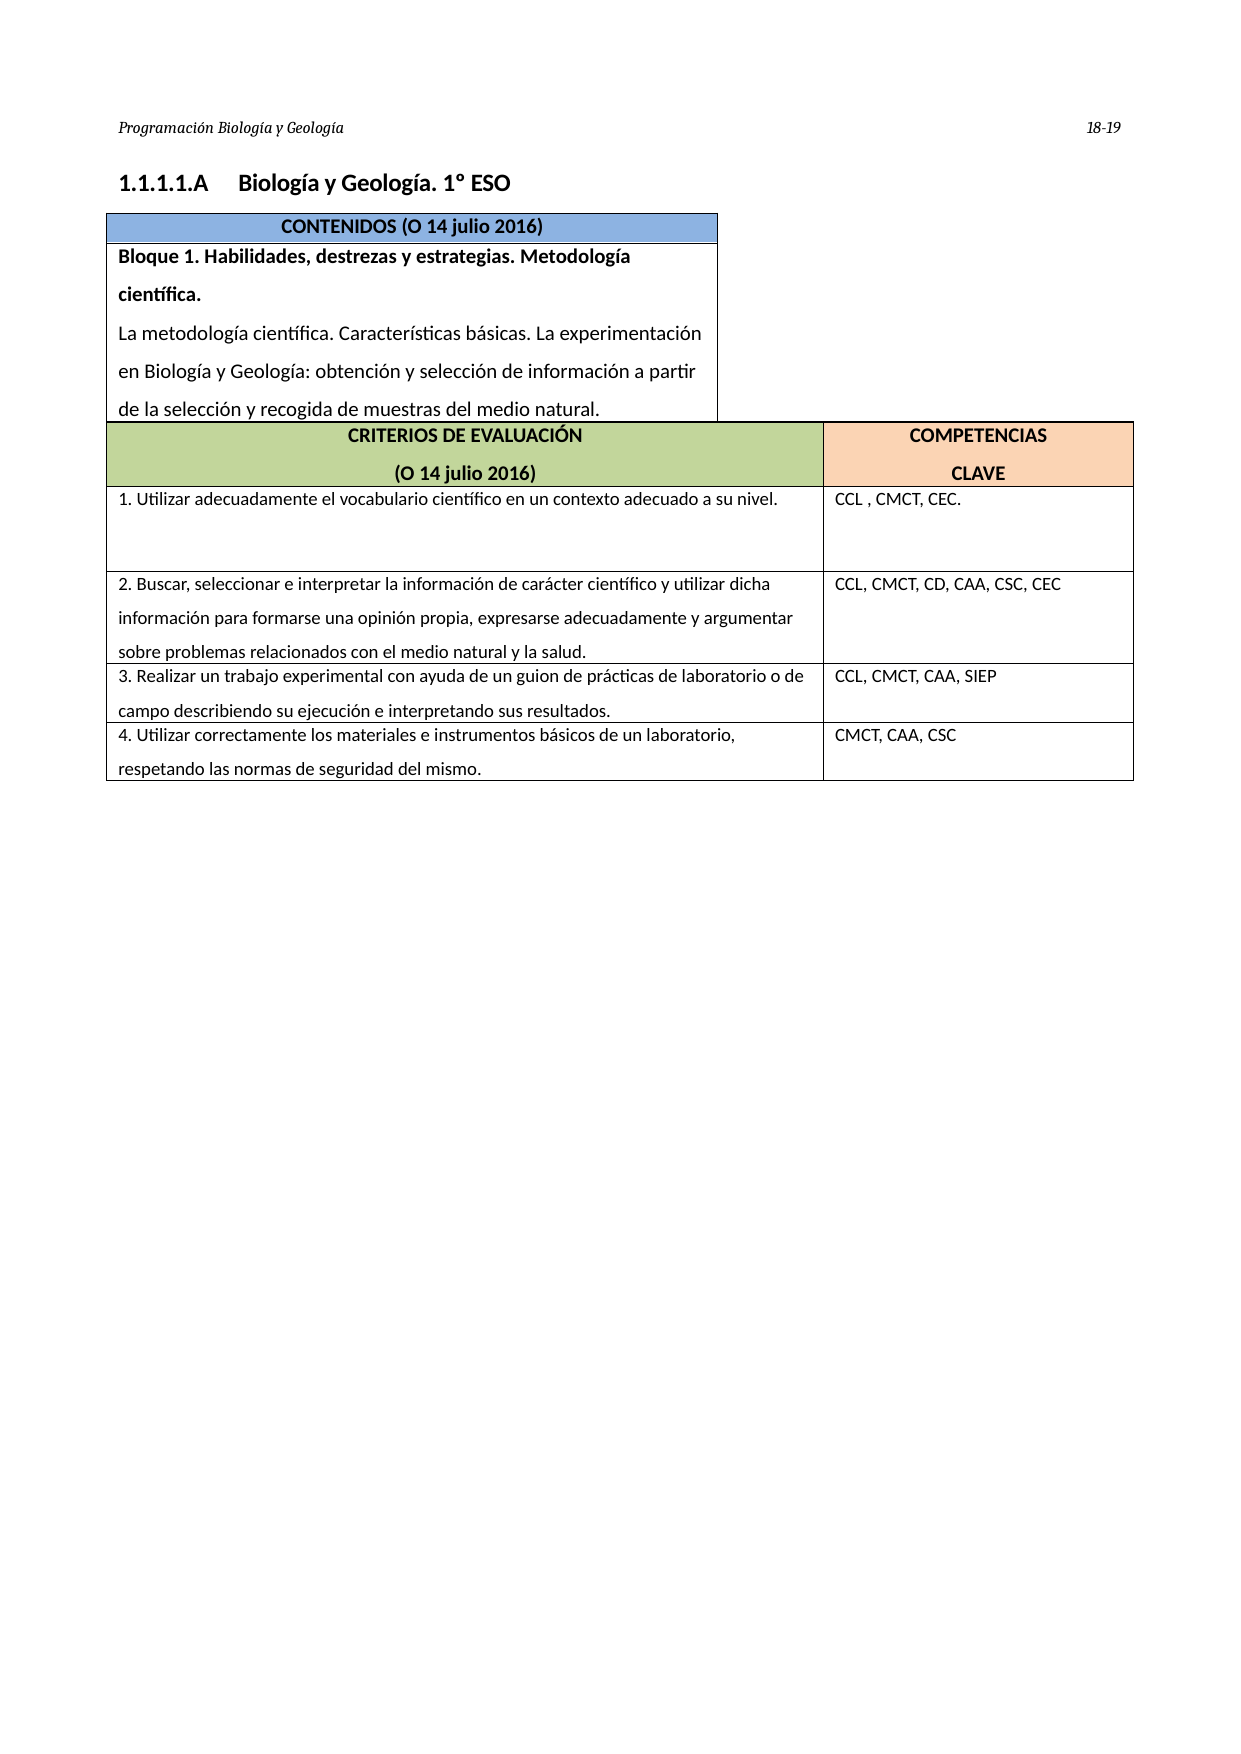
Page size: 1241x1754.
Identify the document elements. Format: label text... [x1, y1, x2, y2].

subtitle Biología y Geología. 1º ESO [118, 167, 1122, 197]
table_header CONTENIDOS (O 14 julio 2016) [107, 214, 717, 242]
table_cell CCL, CMCT, CAA, SIEP [824, 664, 1133, 722]
table_cell 2. Buscar, seleccionar e interpretar la información de carácter científico y utilizar dicha información para formarse una opinión propia, expresarse adecuadamente y argumentar sobre problemas relacionados con el medio natural y la salud. [107, 572, 823, 663]
table_cell 4. Utilizar correctamente los materiales e instrumentos básicos de un laboratorio, respetando las normas de seguridad del mismo. [107, 723, 823, 780]
table_cell CCL, CMCT, CD, CAA, CSC, CEC [824, 572, 1133, 663]
table_cell Bloque 1. Habilidades, destrezas y estrategias. Metodología científica. La metodología científica. Características básicas. La experimentación en Biología y Geología: obtención y selección de información a partir de la selección y recogida de muestras del medio natural. [107, 244, 717, 421]
table_cell CRITERIOS DE EVALUACIÓN (O 14 julio 2016) [107, 423, 823, 486]
table_cell 3. Realizar un trabajo experimental con ayuda de un guion de prácticas de laboratorio o de campo describiendo su ejecución e interpretando sus resultados. [107, 664, 823, 722]
table_cell 1. Utilizar adecuadamente el vocabulario científico en un contexto adecuado a su nivel. [107, 487, 823, 571]
table_cell CCL , CMCT, CEC. [824, 487, 1133, 571]
table_cell COMPETENCIAS CLAVE [824, 423, 1133, 486]
table_cell CMCT, CAA, CSC [824, 723, 1133, 780]
